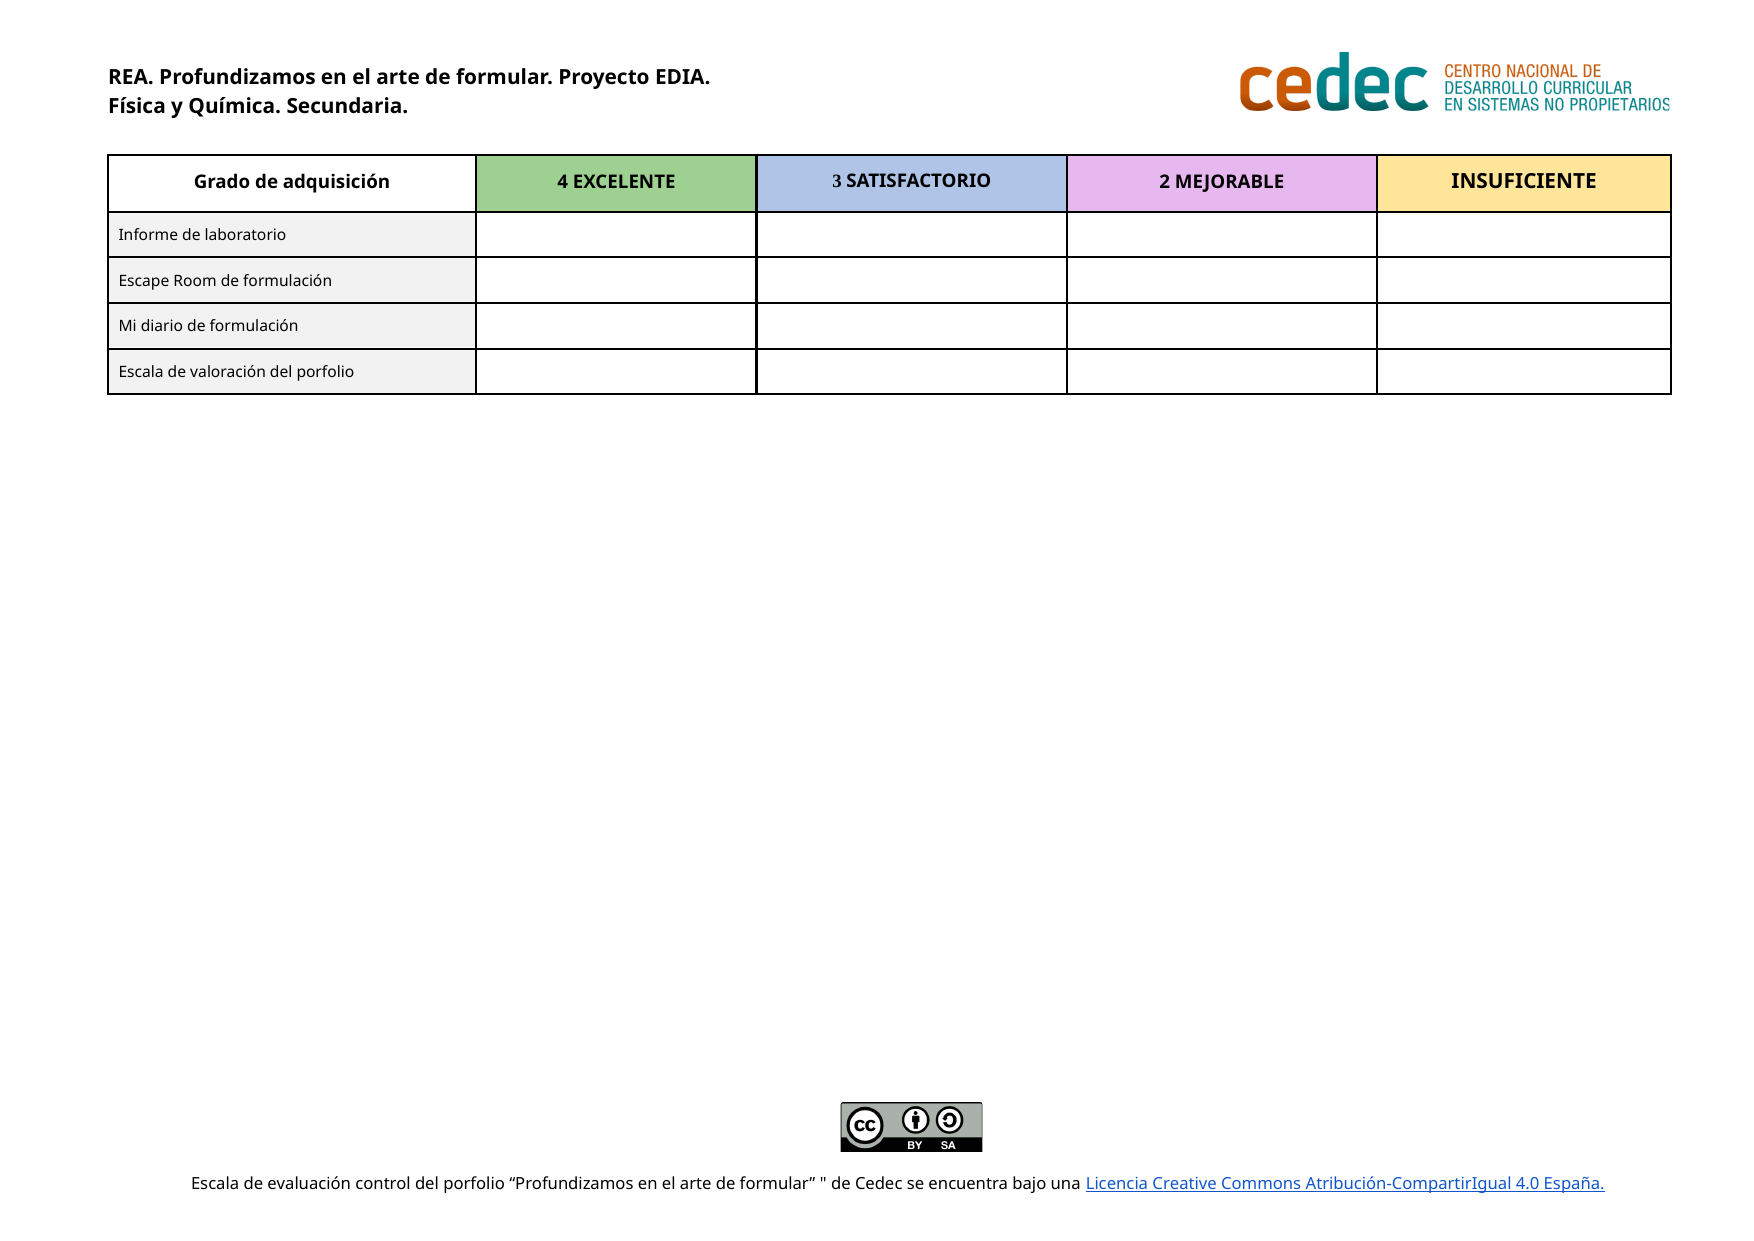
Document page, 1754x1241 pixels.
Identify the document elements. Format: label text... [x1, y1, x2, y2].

table_cell [758, 258, 1066, 302]
table_cell [1068, 350, 1376, 393]
table_header 2 MEJORABLE [1068, 156, 1376, 211]
table_cell Escape Room de formulación [109, 258, 475, 302]
table_cell [1378, 213, 1670, 256]
table_cell [1378, 258, 1670, 302]
table_cell [758, 213, 1066, 256]
table_cell [477, 350, 755, 393]
table_header Grado de adquisición [109, 156, 475, 211]
table_cell [1378, 350, 1670, 393]
table_cell [758, 304, 1066, 347]
table_cell [1068, 258, 1376, 302]
table_cell [1378, 304, 1670, 347]
table_cell [477, 213, 755, 256]
table_cell [1068, 213, 1376, 256]
table_cell Mi diario de formulación [109, 304, 475, 347]
table_cell [758, 350, 1066, 393]
table_cell [477, 304, 755, 347]
table_cell Informe de laboratorio [109, 213, 475, 256]
table_header INSUFICIENTE [1378, 156, 1670, 211]
table_cell [1068, 304, 1376, 347]
table_header 3 SATISFACTORIO [758, 156, 1066, 211]
table_cell Escala de valoración del porfolio [109, 350, 475, 393]
table_header 4 EXCELENTE [477, 156, 755, 211]
table_cell [477, 258, 755, 302]
